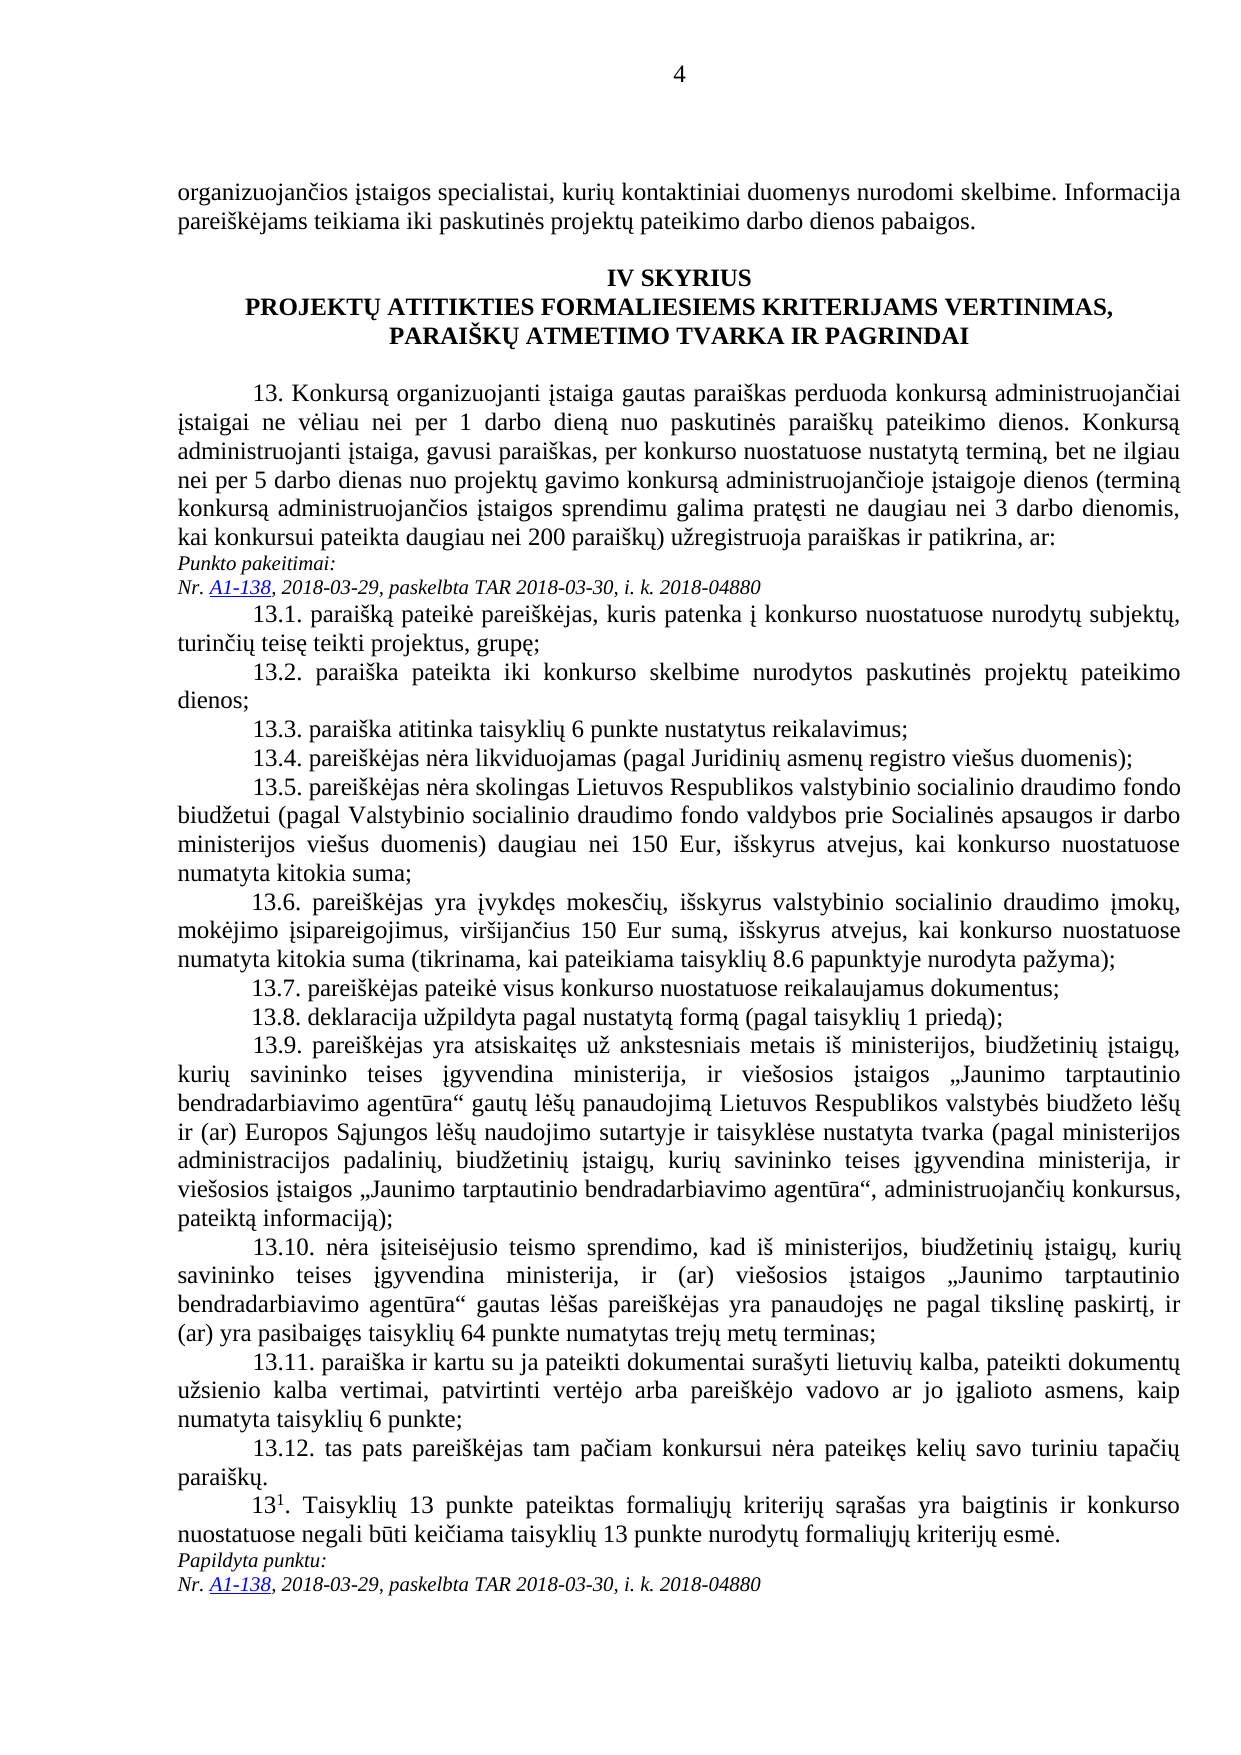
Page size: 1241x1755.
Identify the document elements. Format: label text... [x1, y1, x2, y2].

text 13. Konkursą organizuojanti įstaiga gautas paraiškas perduoda konkursą administruojančiai įstaigai ne vėliau nei per 1 darbo dieną nuo paskutinės paraiškų pateikimo dienos. Konkursą administruojanti įstaiga, gavusi paraiškas, per konkurso nuostatuose nustatytą terminą, bet ne ilgiau nei per 5 darbo dienas nuo projektų gavimo konkursą administruojančioje įstaigoje dienos (terminą konkursą administruojančios įstaigos sprendimu galima pratęsti ne daugiau nei 3 darbo dienomis, kai konkursui pateikta daugiau nei 200 paraiškų) užregistruoja paraiškas ir patikrina, ar: [177, 378, 1181, 551]
text 13.9. pareiškėjas yra atsiskaitęs už ankstesniais metais iš ministerijos, biudžetinių įstaigų, kurių savininko teises įgyvendina ministerija, ir viešosios įstaigos „Jaunimo tarptautinio bendradarbiavimo agentūra“ gautų lėšų panaudojimą Lietuvos Respublikos valstybės biudžeto lėšų ir (ar) Europos Sąjungos lėšų naudojimo sutartyje ir taisyklėse nustatyta tvarka (pagal ministerijos administracijos padalinių, biudžetinių įstaigų, kurių savininko teises įgyvendina ministerija, ir viešosios įstaigos „Jaunimo tarptautinio bendradarbiavimo agentūra“, administruojančių konkursus, pateiktą informaciją); [177, 1030, 1181, 1232]
text organizuojančios įstaigos specialistai, kurių kontaktiniai duomenys nurodomi skelbime. Informacija pareiškėjams teikiama iki paskutinės projektų pateikimo darbo dienos pabaigos. [177, 177, 1181, 235]
text 13.2. paraiška pateikta iki konkurso skelbime nurodytos paskutinės projektų pateikimo dienos; [177, 657, 1181, 714]
text PROJEKTŲ ATITIKTIES FORMALIESIEMS KRITERIJAMS VERTINIMAS, PARAIŠKŲ ATMETIMO TVARKA IR PAGRINDAI [177, 292, 1181, 350]
text 13.4. pareiškėjas nėra likviduojamas (pagal Juridinių asmenų registro viešus duomenis); [177, 743, 1181, 772]
text 13.12. tas pats pareiškėjas tam pačiam konkursui nėra pateikęs kelių savo turiniu tapačių paraiškų. [177, 1433, 1181, 1490]
text 13.1. paraišką pateikė pareiškėjas, kuris patenka į konkurso nuostatuose nurodytų subjektų, turinčių teisę teikti projektus, grupę; [177, 599, 1181, 657]
text 13.8. deklaracija užpildyta pagal nustatytą formą (pagal taisyklių 1 priedą); [177, 1002, 1181, 1030]
text Punkto pakeitimai: [177, 551, 1181, 575]
text 13.7. pareiškėjas pateikė visus konkurso nuostatuose reikalaujamus dokumentus; [177, 973, 1181, 1002]
text 13.11. paraiška ir kartu su ja pateikti dokumentai surašyti lietuvių kalba, pateikti dokumentų užsienio kalba vertimai, patvirtinti vertėjo arba pareiškėjo vadovo ar jo įgalioto asmens, kaip numatyta taisyklių 6 punkte; [177, 1347, 1181, 1433]
text 13.10. nėra įsiteisėjusio teismo sprendimo, kad iš ministerijos, biudžetinių įstaigų, kurių savininko teises įgyvendina ministerija, ir (ar) viešosios įstaigos „Jaunimo tarptautinio bendradarbiavimo agentūra“ gautas lėšas pareiškėjas yra panaudojęs ne pagal tikslinę paskirtį, ir (ar) yra pasibaigęs taisyklių 64 punkte numatytas trejų metų terminas; [177, 1232, 1181, 1347]
text 13.6. pareiškėjas yra įvykdęs mokesčių, išskyrus valstybinio socialinio draudimo įmokų, mokėjimo įsipareigojimus, viršijančius 150 Eur sumą, išskyrus atvejus, kai konkurso nuostatuose numatyta kitokia suma (tikrinama, kai pateikiama taisyklių 8.6 papunktyje nurodyta pažyma); [177, 887, 1181, 973]
text 13.3. paraiška atitinka taisyklių 6 punkte nustatytus reikalavimus; [177, 714, 1181, 743]
text Papildyta punktu: [177, 1548, 1181, 1572]
text 131. Taisyklių 13 punkte pateiktas formaliųjų kriterijų sąrašas yra baigtinis ir konkurso nuostatuose negali būti keičiama taisyklių 13 punkte nurodytų formaliųjų kriterijų esmė. [177, 1490, 1181, 1548]
text Nr. A1-138, 2018-03-29, paskelbta TAR 2018-03-30, i. k. 2018-04880 [177, 575, 1181, 599]
text Nr. A1-138, 2018-03-29, paskelbta TAR 2018-03-30, i. k. 2018-04880 [177, 1572, 1181, 1596]
text IV SKYRIUS [177, 263, 1181, 292]
text 13.5. pareiškėjas nėra skolingas Lietuvos Respublikos valstybinio socialinio draudimo fondo biudžetui (pagal Valstybinio socialinio draudimo fondo valdybos prie Socialinės apsaugos ir darbo ministerijos viešus duomenis) daugiau nei 150 Eur, išskyrus atvejus, kai konkurso nuostatuose numatyta kitokia suma; [177, 772, 1181, 887]
